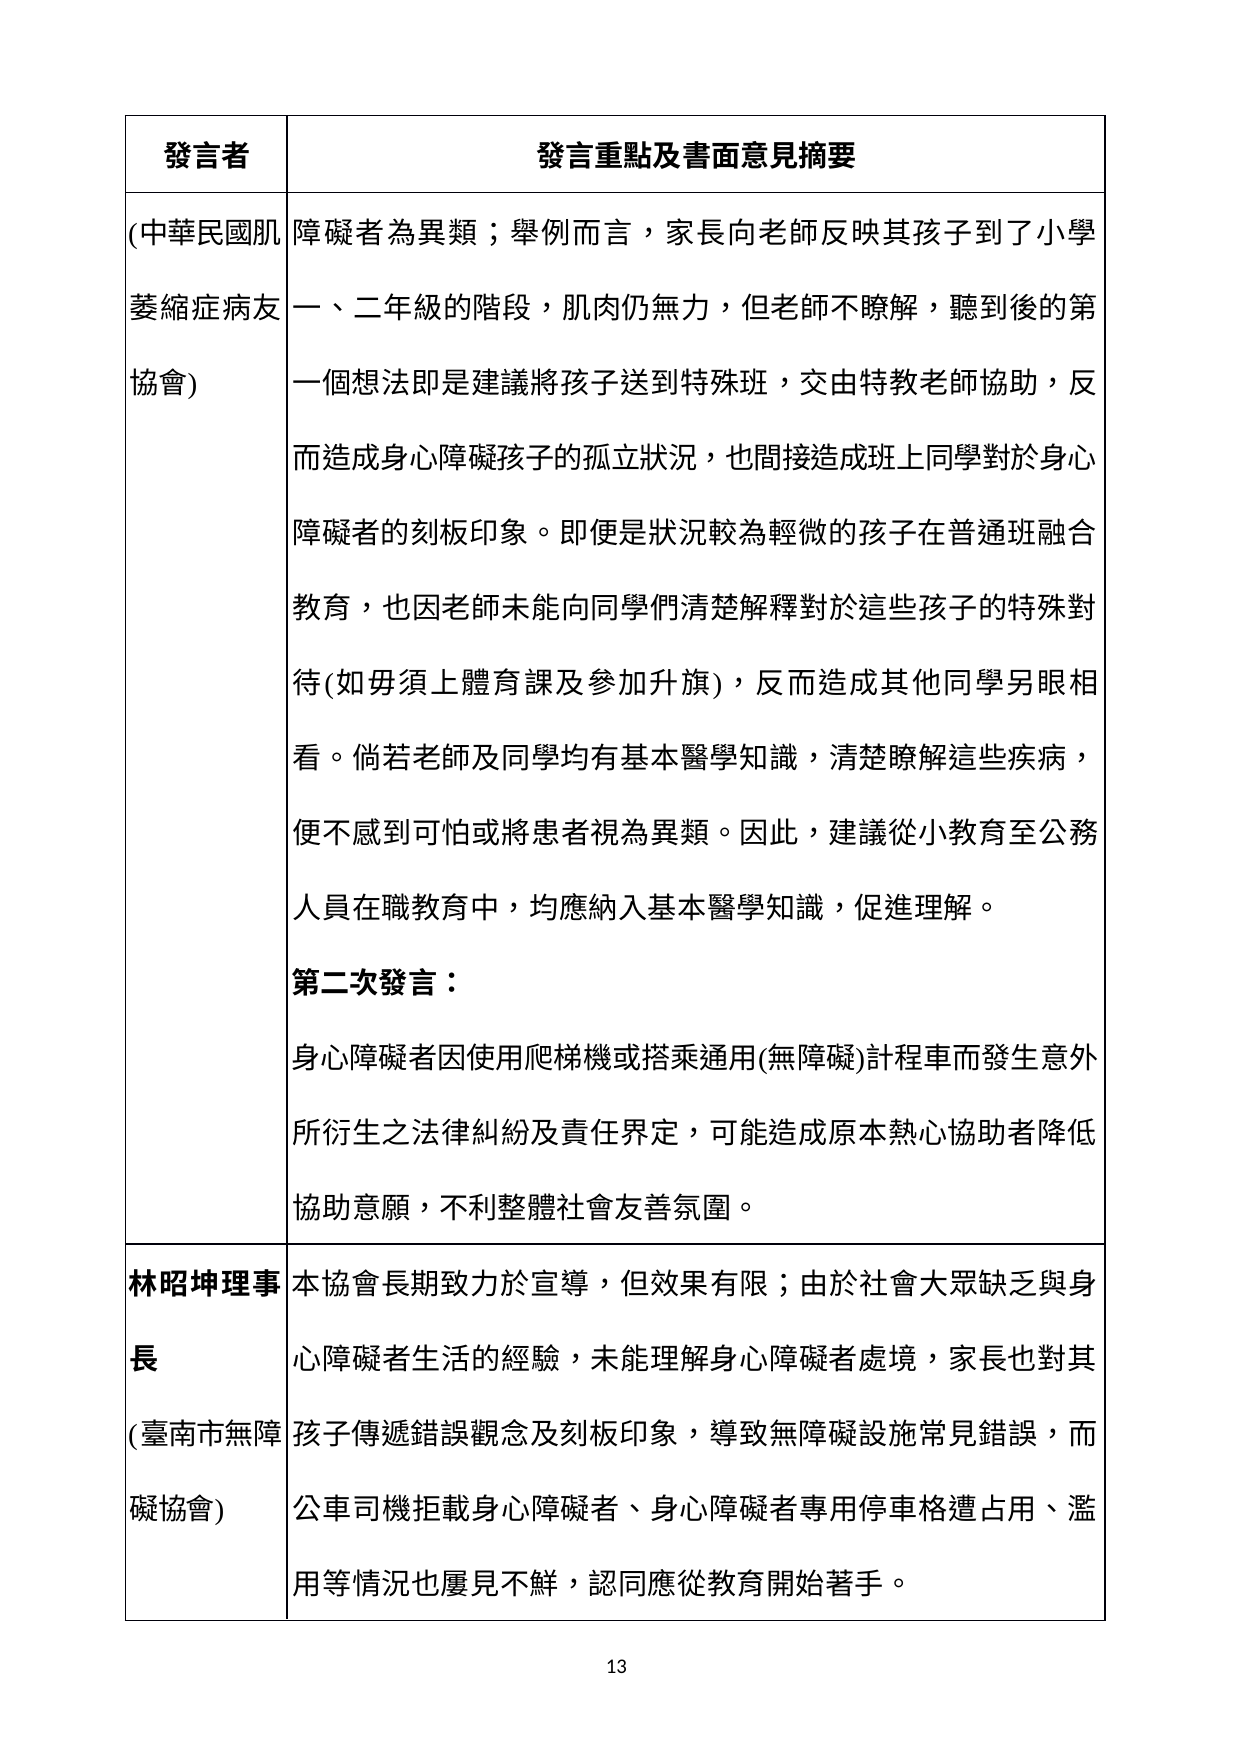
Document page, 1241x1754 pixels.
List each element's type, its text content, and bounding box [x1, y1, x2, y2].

table_cell 本協會長期致力於宣導，但效果有限；由於社會大眾缺乏與身心障礙者生活的經驗，未能理解身心障礙者處境，家長也對其孩子傳遞錯誤觀念及刻板印象，導致無障礙設施常見錯誤，而公車司機拒載身心障礙者、身心障礙者專用停車格遭占用、濫用等情況也屢見不鮮，認同應從教育開始著手。 [288, 1245, 1104, 1619]
table_header 發言者 [126, 116, 286, 191]
table_header 發言重點及書面意見摘要 [288, 116, 1104, 191]
table_cell 林昭坤理事長 (臺南市無障礙協會) [126, 1245, 286, 1619]
table_cell 障礙者為異類；舉例而言，家長向老師反映其孩子到了小學一、二年級的階段，肌肉仍無力，但老師不瞭解，聽到後的第一個想法即是建議將孩子送到特殊班，交由特教老師協助，反而造成身心障礙孩子的孤立狀況，也間接造成班上同學對於身心障礙者的刻板印象。即便是狀況較為輕微的孩子在普通班融合教育，也因老師未能向同學們清楚解釋對於這些孩子的特殊對待(如毋須上體育課及參加升旗)，反而造成其他同學另眼相看。倘若老師及同學均有基本醫學知識，清楚瞭解這些疾病，便不感到可怕或將患者視為異類。因此，建議從小教育至公務人員在職教育中，均應納入基本醫學知識，促進理解。 第二次發言： 身心障礙者因使用爬梯機或搭乘通用(無障礙)計程車而發生意外所衍生之法律糾紛及責任界定，可能造成原本熱心協助者降低協助意願，不利整體社會友善氛圍。 [288, 193, 1104, 1243]
table_cell (中華民國肌萎縮症病友協會) [126, 193, 286, 1243]
